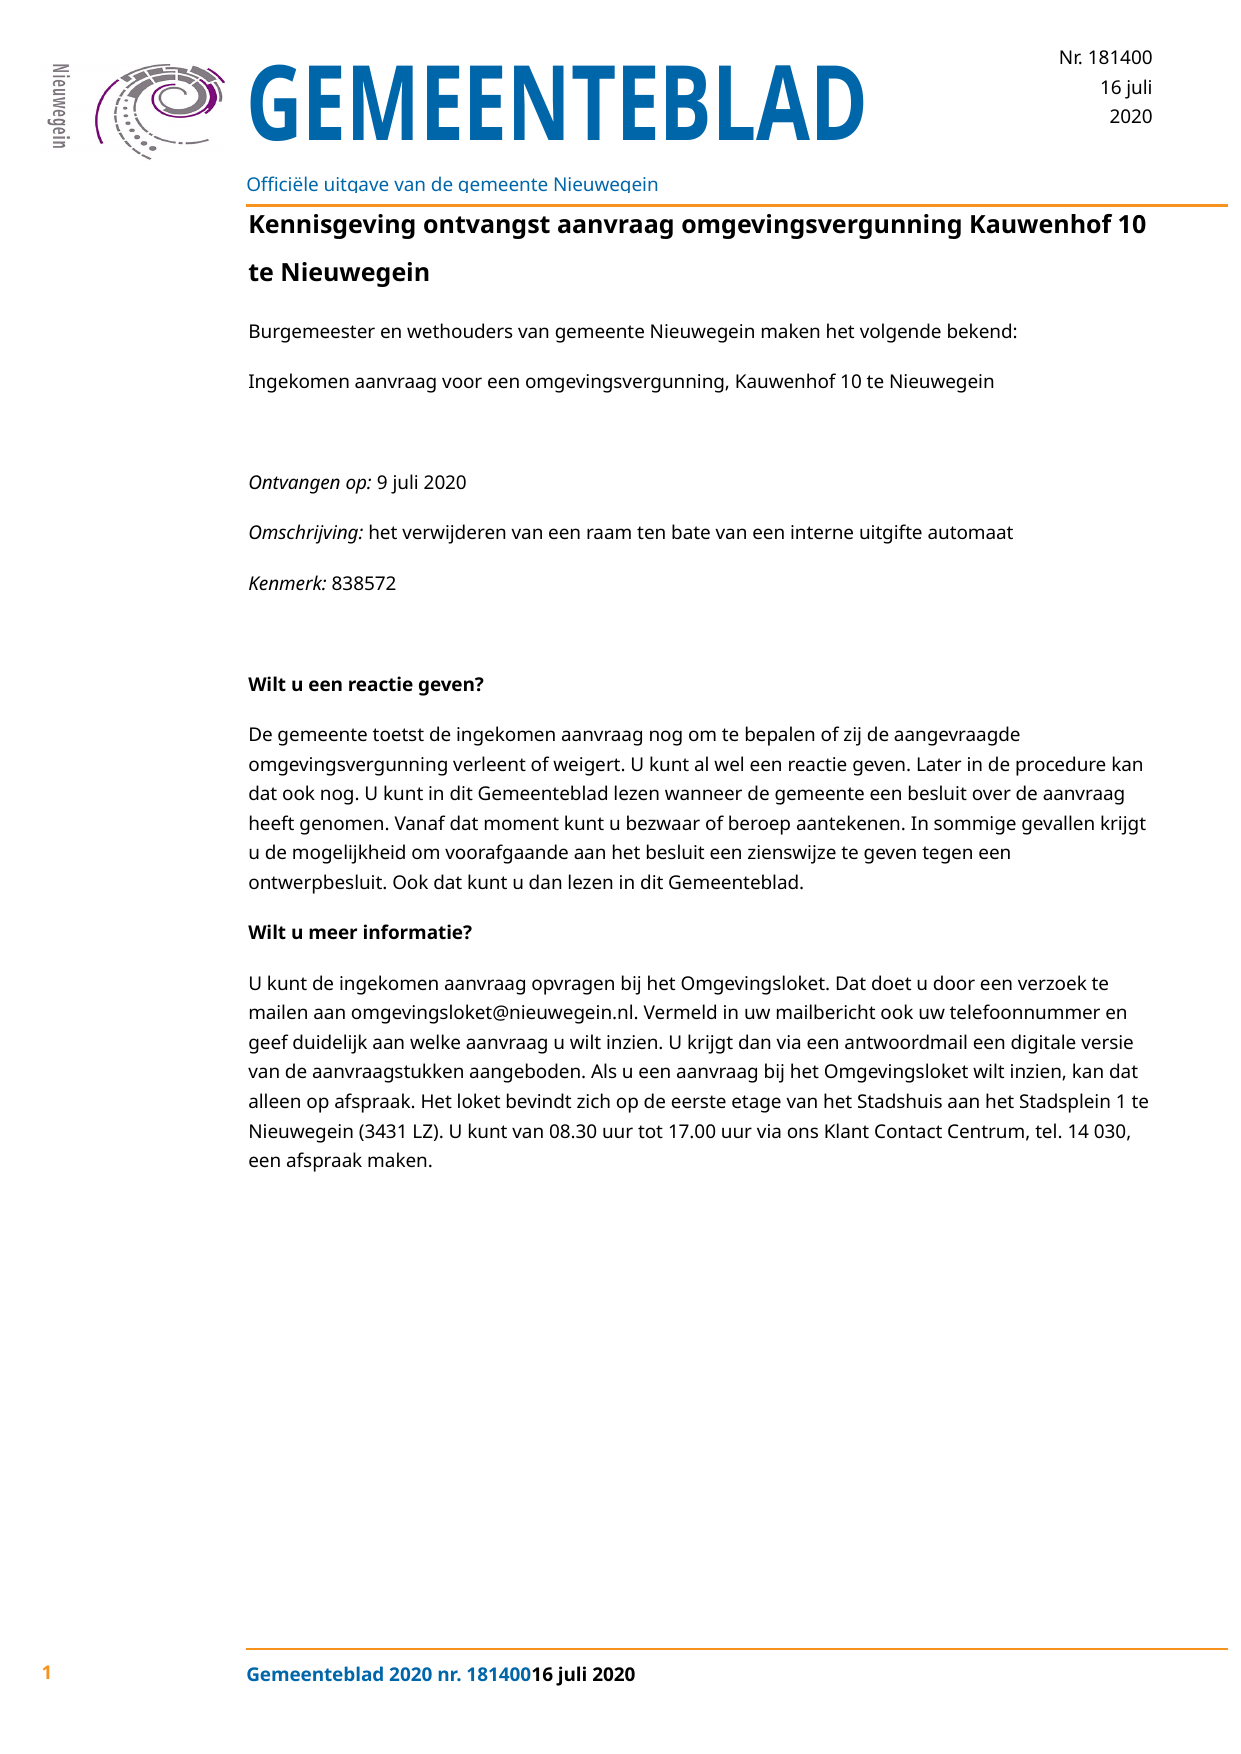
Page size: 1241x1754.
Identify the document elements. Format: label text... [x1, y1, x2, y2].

text Kenmerk: 838572 [248, 570, 1152, 596]
text Wilt u een reactie geven? [248, 671, 1152, 697]
text Ingekomen aanvraag voor een omgevingsvergunning, Kauwenhof 10 te Nieuwegein [248, 368, 1152, 394]
text U kunt de ingekomen aanvraag opvragen bij het Omgevingsloket. Dat doet u door een verzoek te mailen aan omgevingsloket@nieuwegein.nl. Vermeld in uw mailbericht ook uw telefoonnummer en geef duidelijk aan welke aanvraag u wilt inzien. U krijgt dan via een antwoordmail een digitale versie van de aanvraagstukken aangeboden. Als u een aanvraag bij het Omgevingsloket wilt inzien, kan dat alleen op afspraak. Het loket bevindt zich op de eerste etage van het Stadshuis aan het Stadsplein 1 te Nieuwegein (3431 LZ). U kunt van 08.30 uur tot 17.00 uur via ons Klant Contact Centrum, tel. 14 030, een afspraak maken. [248, 970, 1152, 1173]
text Burgemeester en wethouders van gemeente Nieuwegein maken het volgende bekend: [248, 318, 1152, 344]
picture [41, 47, 231, 172]
text Ontvangen op: 9 juli 2020 [248, 469, 1152, 495]
text De gemeente toetst de ingekomen aanvraag nog om te bepalen of zij de aangevraagde omgevingsvergunning verleent of weigert. U kunt al wel een reactie geven. Later in de procedure kan dat ook nog. U kunt in dit Gemeenteblad lezen wanneer de gemeente een besluit over de aanvraag heeft genomen. Vanaf dat moment kunt u bezwaar of beroep aantekenen. In sommige gevallen krijgt u de mogelijkheid om voorafgaande aan het besluit een zienswijze te geven tegen een ontwerpbesluit. Ook dat kunt u dan lezen in dit Gemeenteblad. [248, 721, 1152, 895]
text Kennisgeving ontvangst aanvraag omgevingsvergunning Kauwenhof 10 te Nieuwegein [248, 207, 1152, 288]
text Wilt u meer informatie? [248, 919, 1152, 945]
text Omschrijving: het verwijderen van een raam ten bate van een interne uitgifte automaat [248, 519, 1152, 545]
